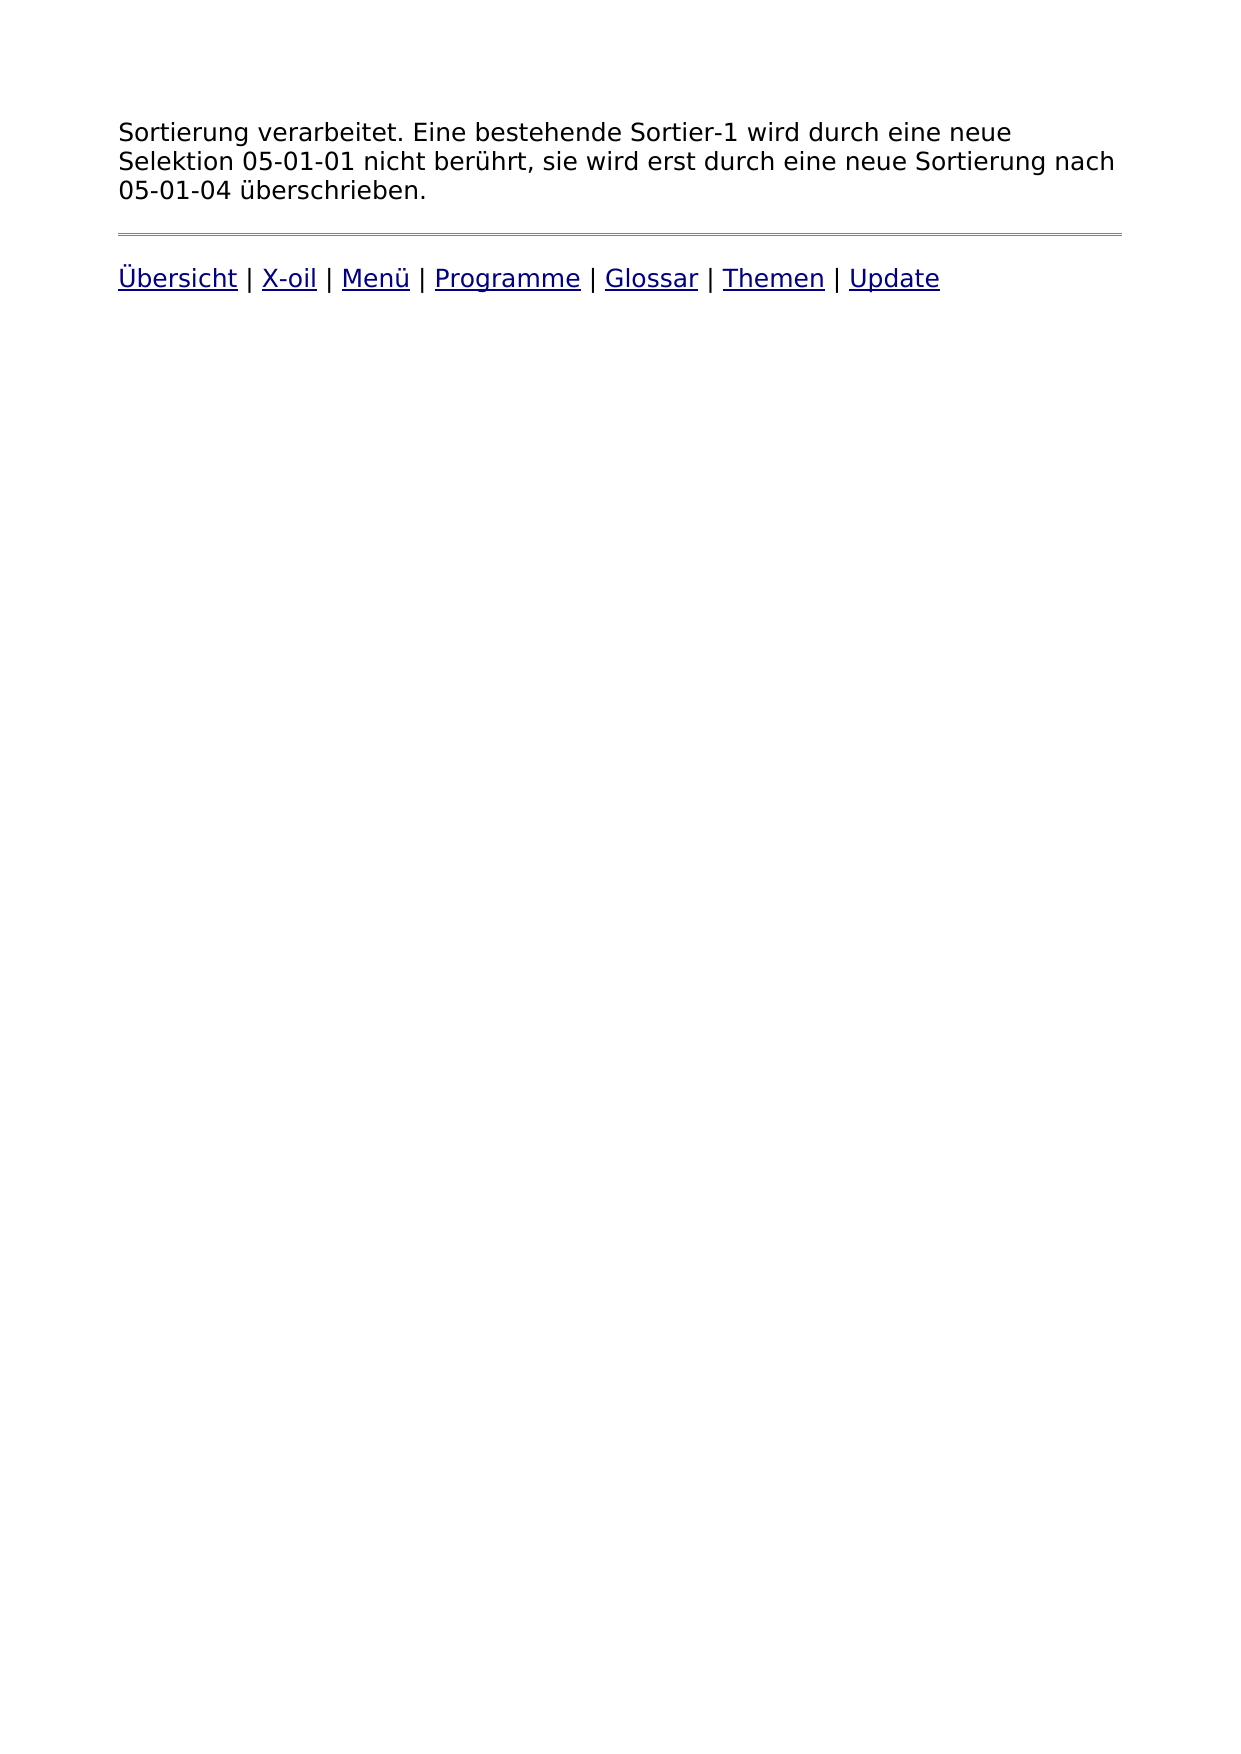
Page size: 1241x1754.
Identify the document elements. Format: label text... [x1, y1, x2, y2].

text Übersicht | X-oil | Menü | Programme | Glossar | Themen | Update [118, 264, 1122, 294]
text Sortierung verarbeitet. Eine bestehende Sortier-1 wird durch eine neue Selektion 05-01-01 nicht berührt, sie wird erst durch eine neue Sortierung nach 05-01-04 überschrieben. [118, 118, 1122, 206]
